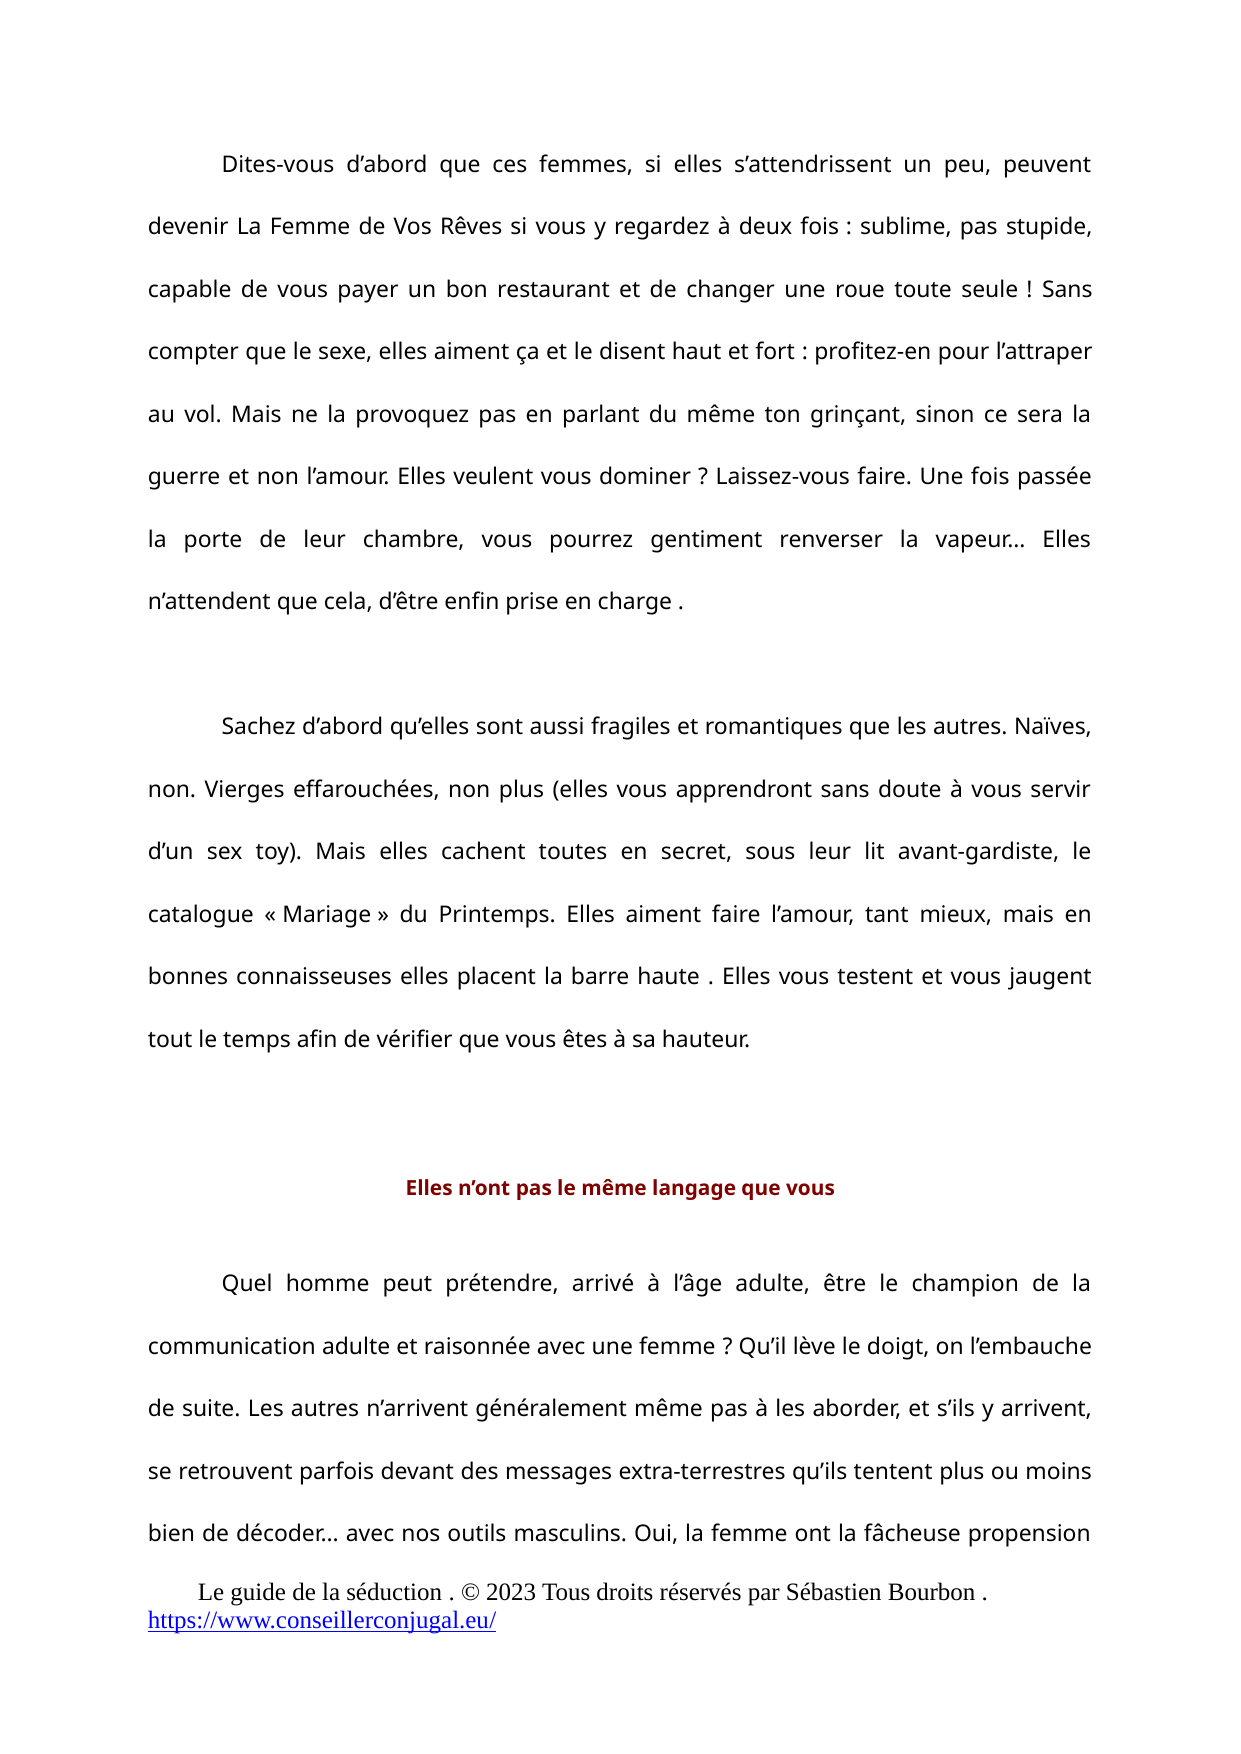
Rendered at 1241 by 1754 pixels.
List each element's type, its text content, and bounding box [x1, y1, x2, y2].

text Elles n’ont pas le même langage que vous [148, 1173, 1092, 1201]
text Dites-vous d’abord que ces femmes, si elles s’attendrissent un peu, peuvent devenir La Femme de Vos Rêves si vous y regardez à deux fois : sublime, pas stupide, capable de vous payer un bon restaurant et de changer une roue toute seule ! Sans compter que le sexe, elles aiment ça et le disent haut et fort : profitez-en pour l’attraper au vol. Mais ne la provoquez pas en parlant du même ton grinçant, sinon ce sera la guerre et non l’amour. Elles veulent vous dominer ? Laissez-vous faire. Une fois passée la porte de leur chambre, vous pourrez gentiment renverser la vapeur… Elles n’attendent que cela, d’être enfin prise en charge . [148, 148, 1092, 616]
text Sachez d’abord qu’elles sont aussi fragiles et romantiques que les autres. Naïves, non. Vierges effarouchées, non plus (elles vous apprendront sans doute à vous servir d’un sex toy). Mais elles cachent toutes en secret, sous leur lit avant-gardiste, le catalogue « Mariage » du Printemps. Elles aiment faire l’amour, tant mieux, mais en bonnes connaisseuses elles placent la barre haute . Elles vous testent et vous jaugent tout le temps afin de vérifier que vous êtes à sa hauteur. [148, 710, 1092, 1054]
text Quel homme peut prétendre, arrivé à l’âge adulte, être le champion de la communication adulte et raisonnée avec une femme ? Qu’il lève le doigt, on l’embauche de suite. Les autres n’arrivent généralement même pas à les aborder, et s’ils y arrivent, se retrouvent parfois devant des messages extra-terrestres qu’ils tentent plus ou moins bien de décoder… avec nos outils masculins. Oui, la femme ont la fâcheuse propension [148, 1267, 1092, 1548]
